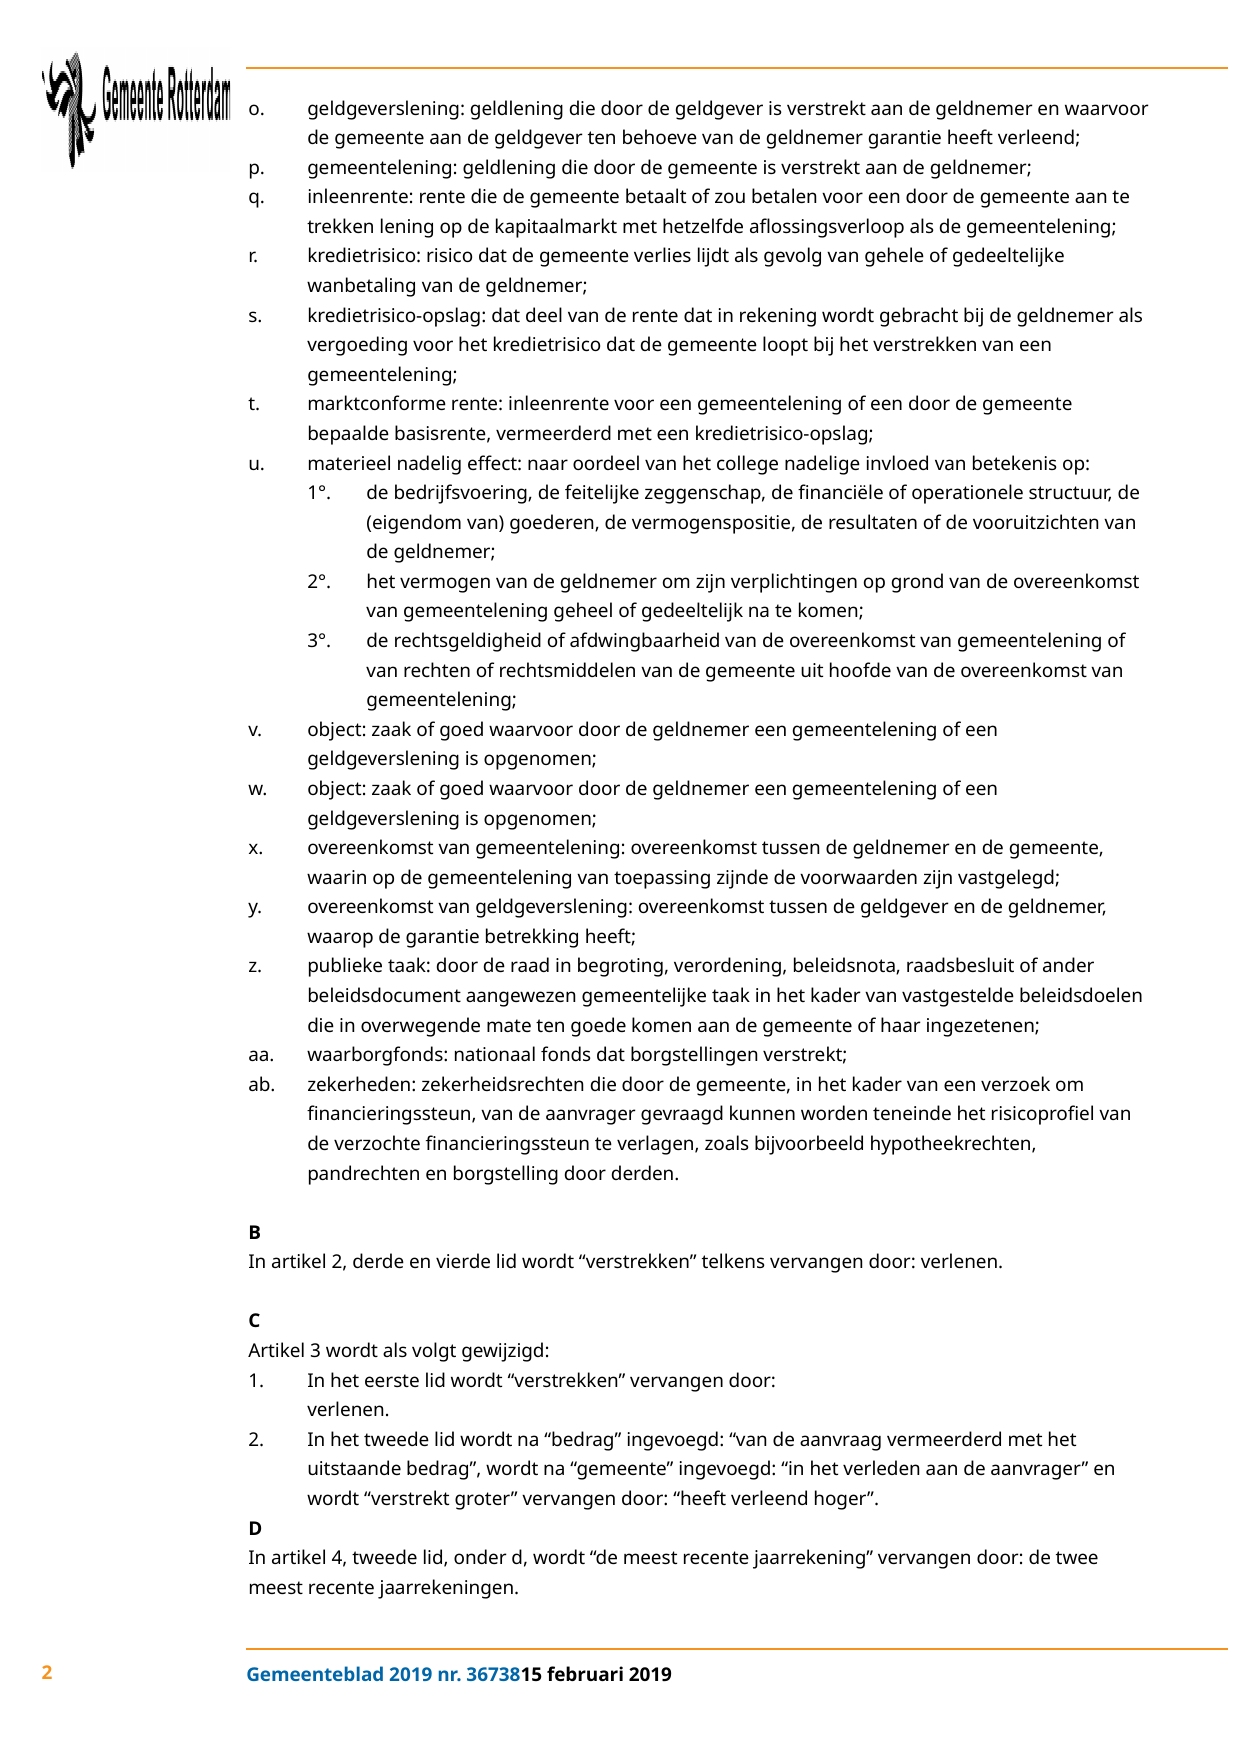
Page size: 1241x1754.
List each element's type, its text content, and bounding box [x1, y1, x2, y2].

text In artikel 2, derde en vierde lid wordt “verstrekken” telkens vervangen door: verlenen. [248, 1248, 1152, 1274]
list geldgeverslening: geldlening die door de geldgever is verstrekt aan de geldnemer en waarvoor de gemeente aan de geldgever ten behoeve van de geldnemer garantie heeft verleend; [248, 95, 1152, 150]
text C [248, 1308, 1152, 1333]
list object: zaak of goed waarvoor door de geldnemer een gemeentelening of een geldgeverslening is opgenomen; [248, 775, 1152, 831]
list gemeentelening: geldlening die door de gemeente is verstrekt aan de geldnemer; [248, 154, 1152, 180]
list publieke taak: door de raad in begroting, verordening, beleidsnota, raadsbesluit of ander beleidsdocument aangewezen gemeentelijke taak in het kader van vastgestelde beleidsdoelen die in overwegende mate ten goede komen aan de gemeente of haar ingezetenen; [248, 953, 1152, 1038]
list de rechtsgeldigheid of afdwingbaarheid van de overeenkomst van gemeentelening of van rechten of rechtsmiddelen van de gemeente uit hoofde van de overeenkomst van gemeentelening; [307, 627, 1152, 712]
list kredietrisico: risico dat de gemeente verlies lijdt als gevolg van gehele of gedeeltelijke wanbetaling van de geldnemer; [248, 243, 1152, 298]
list object: zaak of goed waarvoor door de geldnemer een gemeentelening of een geldgeverslening is opgenomen; [248, 716, 1152, 771]
text D [248, 1515, 1152, 1541]
list de bedrijfsvoering, de feitelijke zeggenschap, de financiële of operationele structuur, de (eigendom van) goederen, de vermogenspositie, de resultaten of de vooruitzichten van de geldnemer; [307, 479, 1152, 564]
list inleenrente: rente die de gemeente betaalt of zou betalen voor een door de gemeente aan te trekken lening op de kapitaalmarkt met hetzelfde aflossingsverloop als de gemeentelening; [248, 183, 1152, 239]
list waarborgfonds: nationaal fonds dat borgstellingen verstrekt; [248, 1041, 1152, 1067]
list In het tweede lid wordt na “bedrag” ingevoegd: “van de aanvraag vermeerderd met het uitstaande bedrag”, wordt na “gemeente” ingevoegd: “in het verleden aan de aanvrager” en wordt “verstrekt groter” vervangen door: “heeft verleend hoger”. [248, 1426, 1152, 1511]
list marktconforme rente: inleenrente voor een gemeentelening of een door de gemeente bepaalde basisrente, vermeerderd met een kredietrisico-opslag; [248, 391, 1152, 446]
list kredietrisico-opslag: dat deel van de rente dat in rekening wordt gebracht bij de geldnemer als vergoeding voor het kredietrisico dat de gemeente loopt bij het verstrekken van een gemeentelening; [248, 302, 1152, 387]
picture [41, 47, 231, 172]
list het vermogen van de geldnemer om zijn verplichtingen op grond van de overeenkomst van gemeentelening geheel of gedeeltelijk na te komen; [307, 568, 1152, 623]
list zekerheden: zekerheidsrechten die door de gemeente, in het kader van een verzoek om financieringssteun, van de aanvrager gevraagd kunnen worden teneinde het risicoprofiel van de verzochte financieringssteun te verlagen, zoals bijvoorbeeld hypotheekrechten, pandrechten en borgstelling door derden. [248, 1071, 1152, 1186]
list In het eerste lid wordt “verstrekken” vervangen door: [248, 1367, 1152, 1393]
text Artikel 3 wordt als volgt gewijzigd: [248, 1337, 1152, 1363]
list overeenkomst van gemeentelening: overeenkomst tussen de geldnemer en de gemeente, waarin op de gemeentelening van toepassing zijnde de voorwaarden zijn vastgelegd; [248, 834, 1152, 890]
list overeenkomst van geldgeverslening: overeenkomst tussen de geldgever en de geldnemer, waarop de garantie betrekking heeft; [248, 893, 1152, 949]
text B [248, 1219, 1152, 1245]
list verlenen. [248, 1396, 1152, 1422]
text In artikel 4, tweede lid, onder d, wordt “de meest recente jaarrekening” vervangen door: de twee meest recente jaarrekeningen. [248, 1544, 1152, 1600]
list materieel nadelig effect: naar oordeel van het college nadelige invloed van betekenis op: [248, 450, 1152, 476]
